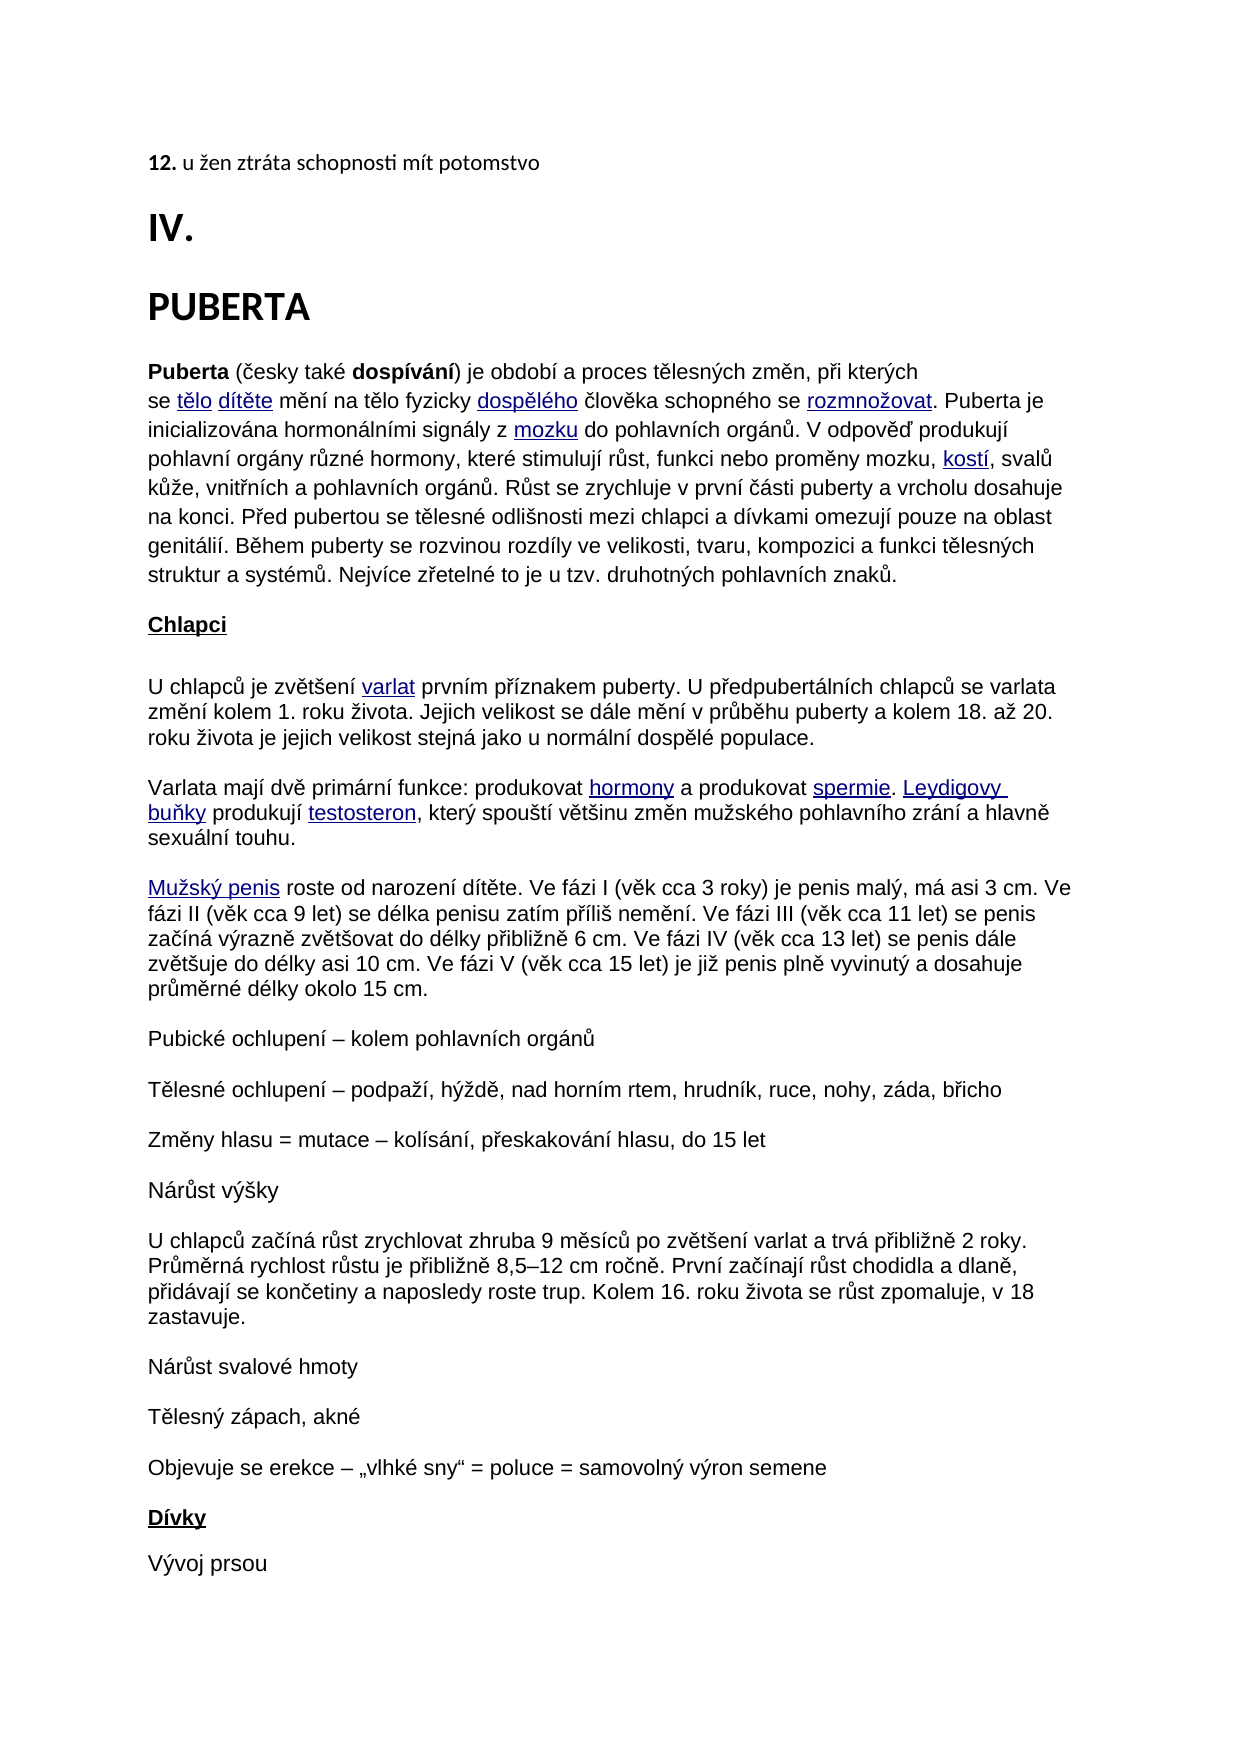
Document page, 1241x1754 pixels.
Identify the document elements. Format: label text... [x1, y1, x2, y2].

text U chlapců je zvětšení varlat prvním příznakem puberty. U předpubertálních chlapců se varlata změní kolem 1. roku života. Jejich velikost se dále mění v průběhu puberty a kolem 18. až 20. roku života je jejich velikost stejná jako u normální dospělé populace. [148, 674, 1093, 749]
text Chlapci [148, 612, 1093, 637]
text 12. u žen ztráta schopnosti mít potomstvo [148, 148, 1093, 176]
text IV. [148, 201, 1093, 251]
text Objevuje se erekce – „vlhké sny“ = poluce = samovolný výron semene [148, 1454, 1093, 1480]
text Mužský penis roste od narození dítěte. Ve fázi I (věk cca 3 roky) je penis malý, má asi 3 cm. Ve fázi II (věk cca 9 let) se délka penisu zatím příliš nemění. Ve fázi III (věk cca 11 let) se penis začíná výrazně zvětšovat do délky přibližně 6 cm. Ve fázi IV (věk cca 13 let) se penis dále zvětšuje do délky asi 10 cm. Ve fázi V (věk cca 15 let) je již penis plně vyvinutý a dosahuje průměrné délky okolo 15 cm. [148, 875, 1093, 1001]
text Pubické ochlupení – kolem pohlavních orgánů [148, 1026, 1093, 1051]
text Nárůst výšky [148, 1177, 1093, 1203]
text Dívky [148, 1505, 1093, 1530]
text Změny hlasu = mutace – kolísání, přeskakování hlasu, do 15 let [148, 1127, 1093, 1152]
text Nárůst svalové hmoty [148, 1354, 1093, 1379]
text PUBERTA [148, 280, 1093, 331]
text Vývoj prsou [148, 1550, 1093, 1576]
text Tělesný zápach, akné [148, 1404, 1093, 1429]
text Varlata mají dvě primární funkce: produkovat hormony a produkovat spermie. Leydigovy buňky produkují testosteron, který spouští většinu změn mužského pohlavního zrání a hlavně sexuální touhu. [148, 774, 1093, 850]
text Tělesné ochlupení – podpaží, hýždě, nad horním rtem, hrudník, ruce, nohy, záda, břicho [148, 1076, 1093, 1102]
text U chlapců začíná růst zrychlovat zhruba 9 měsíců po zvětšení varlat a trvá přibližně 2 roky. Průměrná rychlost růstu je přibližně 8,5–12 cm ročně. První začínají růst chodidla a dlaně, přidávají se končetiny a naposledy roste trup. Kolem 16. roku života se růst zpomaluje, v 18 zastavuje. [148, 1228, 1093, 1329]
text Puberta (česky také dospívání) je období a proces tělesných změn, při kterých se tělo dítěte mění na tělo fyzicky dospělého člověka schopného se rozmnožovat. Puberta je inicializována hormonálními signály z mozku do pohlavních orgánů. V odpověď produkují pohlavní orgány různé hormony, které stimulují růst, funkci nebo proměny mozku, kostí, svalů kůže, vnitřních a pohlavních orgánů. Růst se zrychluje v první části puberty a vrcholu dosahuje na konci. Před pubertou se tělesné odlišnosti mezi chlapci a dívkami omezují pouze na oblast genitálií. Během puberty se rozvinou rozdíly ve velikosti, tvaru, kompozici a funkci tělesných struktur a systémů. Nejvíce zřetelné to je u tzv. druhotných pohlavních znaků. [148, 359, 1093, 587]
